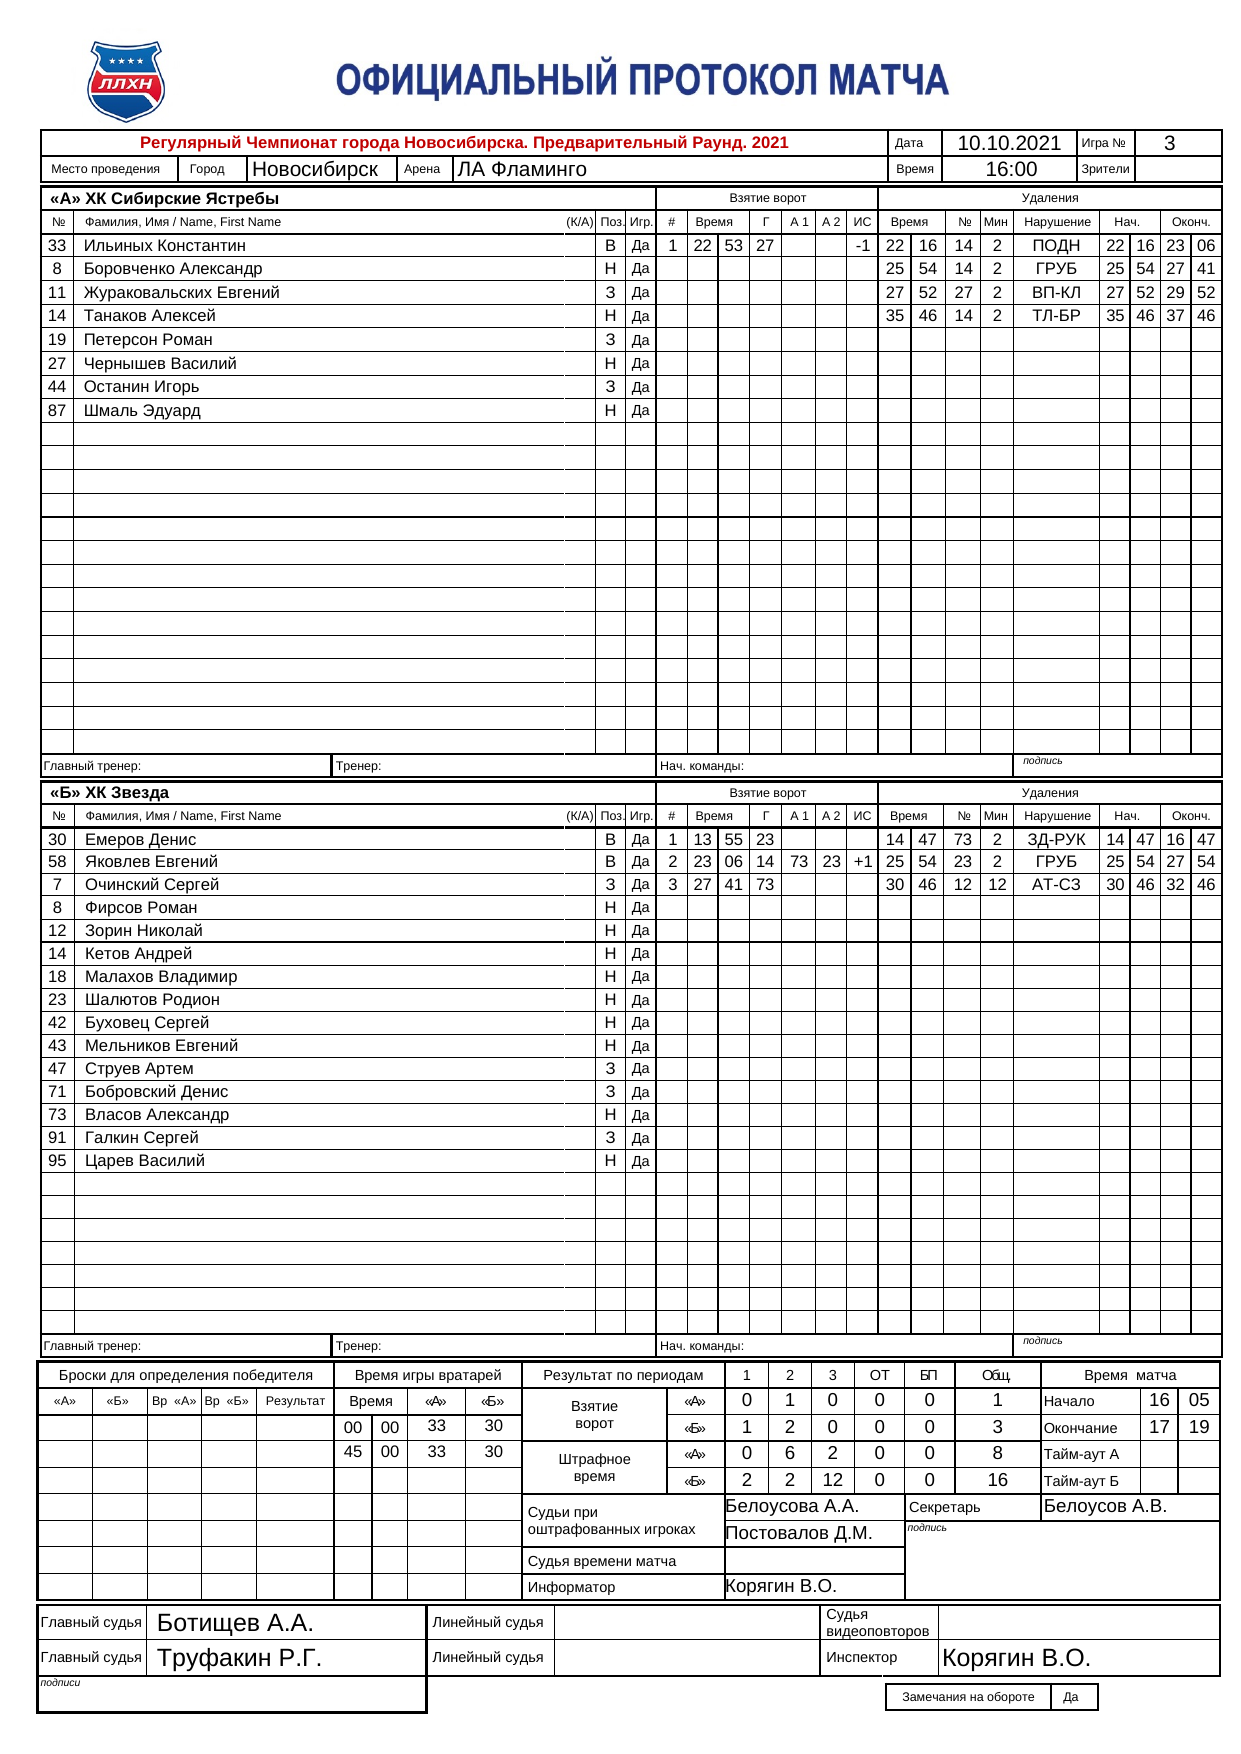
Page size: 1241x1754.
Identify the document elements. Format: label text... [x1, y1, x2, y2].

table_cell [782, 1288, 815, 1310]
table_cell [719, 423, 749, 445]
table_cell 53 [719, 235, 749, 256]
table_cell [944, 989, 980, 1011]
table_cell [257, 1547, 333, 1573]
table_cell 16 [912, 235, 945, 256]
table_header Взятие ворот [657, 783, 877, 803]
table_cell подпись [906, 1522, 1219, 1599]
table_cell 29 [1161, 281, 1190, 303]
table_cell [1014, 328, 1099, 351]
table_cell [847, 376, 877, 398]
table_cell 23 [816, 850, 846, 872]
table_cell [1100, 659, 1129, 682]
table_cell [912, 376, 945, 398]
table_cell [912, 588, 945, 611]
table_cell [750, 943, 781, 964]
table_cell [596, 1219, 625, 1241]
table_cell [912, 1127, 943, 1149]
table_cell [816, 494, 846, 516]
table_cell [946, 470, 980, 493]
table_cell [1192, 1150, 1221, 1172]
table_cell [981, 518, 1013, 540]
table_cell [782, 352, 815, 374]
table_cell [944, 920, 980, 941]
table_cell [879, 328, 910, 351]
table_cell [847, 1219, 877, 1241]
table_cell [1014, 588, 1099, 611]
table_cell [847, 399, 877, 422]
table_cell [750, 1196, 781, 1218]
table_cell [1161, 328, 1190, 351]
table_cell [74, 541, 564, 564]
table_cell [944, 1173, 980, 1195]
table_cell [1100, 494, 1129, 516]
table_cell [657, 494, 687, 516]
table_cell [719, 1081, 749, 1103]
table_cell [1192, 707, 1221, 729]
table_cell 41 [1192, 257, 1221, 280]
table_cell [719, 1219, 749, 1241]
table_cell [912, 1104, 943, 1126]
table_cell [879, 1012, 910, 1033]
table_cell [1014, 1012, 1099, 1033]
table_cell [782, 612, 815, 634]
table_cell Г [750, 211, 781, 233]
table_cell [657, 1035, 687, 1057]
table_cell 19 [42, 328, 73, 351]
table_cell [719, 1196, 749, 1218]
table_cell Судья видеоповторов [821, 1606, 938, 1639]
table_cell 14 [879, 829, 910, 849]
table_cell ЗД-РУК [1014, 829, 1099, 849]
table_cell [981, 446, 1013, 469]
table_cell [750, 659, 781, 682]
table_cell [816, 829, 846, 849]
table_cell [726, 1548, 904, 1573]
table_cell [688, 399, 717, 422]
table_cell [719, 281, 749, 303]
table_cell [688, 1265, 717, 1287]
table_cell [944, 1035, 980, 1057]
table_cell [879, 1288, 910, 1310]
table_cell [847, 1173, 877, 1195]
table_cell [657, 1058, 687, 1079]
table_cell Шмаль Эдуард [74, 399, 564, 422]
table_cell [596, 1288, 625, 1310]
table_cell [944, 1219, 980, 1241]
table_cell [565, 683, 595, 706]
table_cell [657, 1311, 687, 1333]
table_cell [657, 683, 687, 706]
table_header Результат по периодам [523, 1363, 724, 1387]
table_cell Время [889, 157, 941, 181]
table_cell [946, 707, 980, 729]
table_cell [847, 470, 877, 493]
table_cell [981, 494, 1013, 516]
table_cell Бобровский Денис [75, 1081, 564, 1103]
table_cell Н [596, 896, 625, 918]
table_cell [816, 989, 846, 1011]
table_cell Место проведения [42, 157, 177, 181]
table_header Взятие ворот [657, 188, 877, 209]
table_cell [657, 1242, 687, 1264]
table_cell [816, 1012, 846, 1033]
table_cell [944, 1288, 980, 1310]
table_cell [912, 1288, 943, 1310]
table_cell [657, 1081, 687, 1103]
table_cell [1161, 1104, 1190, 1126]
table_cell [816, 1081, 846, 1103]
table_cell [782, 659, 815, 682]
table_cell Нач. команды: [657, 1335, 1012, 1356]
table_cell Линейный судья [428, 1606, 554, 1639]
table_cell [373, 1574, 407, 1599]
table_cell [93, 1521, 147, 1546]
table_header Общ. [956, 1363, 1040, 1387]
table_cell [626, 1311, 655, 1333]
table_cell [1161, 896, 1190, 918]
table_cell [750, 305, 781, 327]
table_cell [944, 1242, 980, 1264]
table_cell [847, 920, 877, 941]
table_cell [257, 1441, 333, 1467]
table_cell [1131, 1035, 1160, 1057]
table_header «А» ХК Сибирские Ястребы [42, 188, 655, 209]
table_cell [1131, 518, 1160, 540]
table_cell [1014, 352, 1099, 374]
table_cell [565, 399, 595, 422]
table_cell Результат [257, 1389, 333, 1413]
table_cell [879, 1173, 910, 1195]
table_cell [1192, 446, 1221, 469]
table_cell [657, 470, 687, 493]
table_cell Нач. команды: [657, 755, 1012, 776]
table_cell [1161, 541, 1190, 564]
table_cell [879, 730, 910, 753]
table_cell «А» [408, 1389, 465, 1413]
table_cell [847, 423, 877, 445]
table_cell [42, 612, 73, 634]
table_cell [847, 659, 877, 682]
table_cell [565, 470, 595, 493]
table_cell [981, 1012, 1013, 1033]
table_cell 0 [726, 1442, 768, 1467]
table_cell [750, 920, 781, 941]
table_cell [816, 966, 846, 987]
picture [5, 28, 1179, 129]
table_cell [1100, 541, 1129, 564]
table_cell [782, 730, 815, 753]
table_cell Ботищев А.А. [147, 1606, 425, 1639]
table_cell Да [626, 305, 655, 327]
table_cell Ильиных Константин [74, 235, 564, 256]
table_cell [657, 707, 687, 729]
table_cell [750, 281, 781, 303]
table_cell [782, 920, 815, 941]
table_cell [1100, 1219, 1129, 1241]
table_cell ВП-КЛ [1014, 281, 1099, 303]
table_cell [373, 1547, 407, 1573]
table_cell [879, 989, 910, 1011]
table_cell [257, 1468, 333, 1493]
table_cell [879, 943, 910, 964]
table_cell [946, 612, 980, 634]
table_cell Да [626, 943, 655, 964]
table_cell [565, 1035, 595, 1057]
table_cell 25 [1100, 257, 1129, 280]
table_cell [596, 1265, 625, 1287]
table_cell [1014, 896, 1099, 918]
table_cell 52 [1192, 281, 1221, 303]
table_cell [981, 966, 1013, 987]
table_cell [879, 446, 910, 469]
table_cell В [596, 235, 625, 256]
table_cell [1192, 1035, 1221, 1057]
table_cell [719, 612, 749, 634]
table_cell [626, 565, 655, 587]
table_cell [816, 328, 846, 351]
table_cell [565, 1311, 595, 1333]
table_cell [688, 541, 717, 564]
table_cell 33 [42, 235, 73, 256]
table_cell [912, 328, 945, 351]
table_cell Да [626, 328, 655, 351]
table_header Да [1052, 1685, 1097, 1709]
table_cell [782, 1058, 815, 1079]
table_cell 54 [1131, 850, 1160, 872]
table_cell [688, 1150, 717, 1172]
table_cell [782, 1242, 815, 1264]
table_cell [408, 1547, 465, 1573]
table_cell «А» [668, 1389, 724, 1413]
table_cell [782, 305, 815, 327]
table_cell [847, 446, 877, 469]
table_cell ПОДН [1014, 235, 1099, 256]
table_cell [981, 588, 1013, 611]
table_cell [42, 1265, 74, 1287]
table_cell [1131, 730, 1160, 753]
table_cell [946, 730, 980, 753]
table_cell [981, 730, 1013, 753]
table_cell [946, 541, 980, 564]
table_cell Н [596, 920, 625, 941]
table_cell 52 [1131, 281, 1160, 303]
table_cell [816, 1150, 846, 1172]
table_cell 27 [750, 235, 781, 256]
table_cell [750, 1058, 781, 1079]
table_cell 23 [944, 850, 980, 872]
table_cell 12 [812, 1468, 854, 1493]
table_cell [1100, 896, 1129, 918]
table_cell [981, 1196, 1013, 1218]
table_cell [1100, 966, 1129, 987]
table_cell [565, 636, 595, 658]
table_cell [816, 470, 846, 493]
table_cell 27 [946, 281, 980, 303]
table_cell Главный тренер: [42, 755, 330, 776]
table_cell [428, 1677, 882, 1711]
table_cell [1192, 943, 1221, 964]
table_cell [946, 518, 980, 540]
table_cell [39, 1441, 92, 1467]
table_cell [1131, 636, 1160, 658]
table_cell [75, 1288, 564, 1310]
table_cell [1014, 1288, 1099, 1310]
table_cell [688, 683, 717, 706]
table_cell 58 [42, 850, 74, 872]
table_cell [816, 1035, 846, 1057]
table_cell [719, 565, 749, 587]
table_cell [719, 1150, 749, 1172]
table_cell [782, 1012, 815, 1033]
table_cell [1161, 518, 1190, 540]
table_cell [688, 1311, 717, 1333]
table_cell [657, 376, 687, 398]
table_cell [335, 1574, 371, 1599]
table_cell [879, 1035, 910, 1057]
table_cell 16:00 [943, 157, 1076, 181]
table_cell [912, 494, 945, 516]
table_cell [847, 989, 877, 1011]
table_cell 30 [42, 829, 74, 849]
table_cell [688, 1035, 717, 1057]
table_cell 30 [466, 1441, 521, 1467]
table_cell [719, 943, 749, 964]
table_cell [981, 1127, 1013, 1149]
table_cell [816, 1104, 846, 1126]
table_cell [879, 565, 910, 587]
table_cell Тайм-аут Б [1042, 1468, 1140, 1493]
table_cell 32 [1161, 874, 1190, 895]
table_cell [782, 1035, 815, 1057]
table_cell [565, 829, 595, 849]
table_cell [565, 730, 595, 753]
table_cell [1014, 470, 1099, 493]
table_cell [1100, 518, 1129, 540]
table_cell [750, 1288, 781, 1310]
table_cell [944, 966, 980, 987]
table_cell [816, 1265, 846, 1287]
table_cell [1161, 399, 1190, 422]
table_cell Нарушение [1014, 211, 1099, 233]
table_cell З [596, 1058, 625, 1079]
table_cell Игр. [626, 805, 655, 826]
table_cell [981, 541, 1013, 564]
table_cell [1192, 920, 1221, 941]
table_cell [1014, 1265, 1099, 1287]
table_cell [879, 423, 910, 445]
table_cell А 2 [816, 211, 846, 233]
table_cell [657, 730, 687, 753]
table_cell [688, 1173, 717, 1195]
table_cell [719, 920, 749, 941]
table_cell [42, 1311, 74, 1333]
table_cell [847, 612, 877, 634]
table_cell [912, 943, 943, 964]
table_cell 7 [42, 874, 74, 895]
table_cell [946, 636, 980, 658]
table_cell [202, 1494, 256, 1520]
table_cell [626, 707, 655, 729]
table_cell [847, 1127, 877, 1149]
table_cell [596, 730, 625, 753]
table_cell [847, 1196, 877, 1218]
table_cell 0 [905, 1415, 954, 1440]
table_cell [847, 1288, 877, 1310]
table_cell [1100, 565, 1129, 587]
table_cell [688, 920, 717, 941]
table_cell [1131, 352, 1160, 374]
table_cell 14 [750, 850, 781, 872]
table_cell [1161, 376, 1190, 398]
table_cell [912, 541, 945, 564]
table_cell [981, 1104, 1013, 1126]
table_cell [816, 305, 846, 327]
table_cell [466, 1547, 521, 1573]
table_cell [39, 1468, 92, 1493]
table_cell [657, 1288, 687, 1310]
table_cell [816, 659, 846, 682]
table_cell З [596, 1081, 625, 1103]
table_cell Н [596, 1035, 625, 1057]
table_cell [565, 920, 595, 941]
table_cell Главный судья [39, 1606, 146, 1639]
table_cell [782, 1173, 815, 1195]
table_cell [750, 376, 781, 398]
table_cell [847, 352, 877, 374]
table_cell [565, 1173, 595, 1195]
table_cell [816, 707, 846, 729]
table_cell [565, 235, 595, 256]
table_cell [782, 1196, 815, 1218]
table_cell Жураковальских Евгений [74, 281, 564, 303]
table_cell [688, 1127, 717, 1149]
table_cell [1100, 1012, 1129, 1033]
table_cell [626, 1173, 655, 1195]
table_cell [1099, 1682, 1220, 1711]
table_cell Зорин Николай [75, 920, 564, 941]
table_cell [1100, 1173, 1129, 1195]
table_cell [816, 1311, 846, 1333]
table_cell 73 [944, 829, 980, 849]
table_cell 46 [1192, 305, 1221, 327]
table_cell [39, 1494, 92, 1520]
table_cell А 2 [816, 805, 846, 826]
table_cell [879, 1150, 910, 1172]
table_cell 1 [956, 1389, 1040, 1413]
table_cell Секретарь [906, 1495, 1040, 1520]
table_cell [1100, 612, 1129, 634]
table_cell [912, 1012, 943, 1033]
table_cell [1131, 565, 1160, 587]
table_cell Танаков Алексей [74, 305, 564, 327]
table_cell [1131, 612, 1160, 634]
table_cell [1014, 1058, 1099, 1079]
table_cell [1192, 989, 1221, 1011]
table_cell [657, 612, 687, 634]
table_cell 2 [981, 850, 1013, 872]
table_cell [1161, 943, 1190, 964]
table_cell 25 [1100, 850, 1129, 872]
table_cell [1014, 707, 1099, 729]
table_cell 46 [1131, 874, 1160, 895]
table_cell [688, 328, 717, 351]
table_cell [981, 352, 1013, 374]
table_cell 16 [1141, 1389, 1177, 1413]
table_cell [981, 1173, 1013, 1195]
table_cell Да [626, 1127, 655, 1149]
table_cell [1131, 328, 1160, 351]
table_cell [565, 1196, 595, 1218]
table_cell [912, 730, 945, 753]
table_cell [847, 1081, 877, 1103]
table_cell [688, 565, 717, 587]
table_header Регулярный Чемпионат города Новосибирска. Предварительный Раунд. 2021 [42, 131, 887, 155]
table_cell [981, 636, 1013, 658]
table_cell [688, 470, 717, 493]
table_cell [912, 399, 945, 422]
table_cell Власов Александр [75, 1104, 564, 1126]
table_cell [782, 989, 815, 1011]
table_cell 3 [657, 874, 687, 895]
table_cell [335, 1547, 371, 1573]
table_cell [879, 588, 910, 611]
table_cell 06 [1192, 235, 1221, 256]
table_cell [1161, 612, 1190, 634]
table_cell [719, 305, 749, 327]
table_cell [1161, 659, 1190, 682]
table_cell [688, 659, 717, 682]
table_cell [719, 1035, 749, 1057]
table_cell [42, 470, 73, 493]
table_cell [1136, 157, 1221, 181]
table_cell [75, 1265, 564, 1287]
table_cell [688, 1219, 717, 1241]
table_header ОТ [855, 1363, 904, 1387]
table_cell [1100, 1242, 1129, 1264]
table_cell Оконч. [1161, 805, 1221, 826]
table_cell Время [335, 1389, 407, 1413]
table_cell [750, 257, 781, 280]
table_cell [912, 446, 945, 469]
table_cell [782, 257, 815, 280]
table_cell [596, 683, 625, 706]
table_cell 14 [42, 943, 74, 964]
table_cell Тайм-аут А [1042, 1441, 1140, 1467]
table_cell [93, 1547, 147, 1573]
table_cell [148, 1441, 201, 1467]
table_cell № [944, 805, 980, 826]
table_cell [946, 328, 980, 351]
table_cell [202, 1441, 256, 1467]
table_cell [565, 281, 595, 303]
table_cell [657, 257, 687, 280]
table_cell Штрафное время [523, 1442, 666, 1493]
table_cell [946, 399, 980, 422]
table_cell [1131, 423, 1160, 445]
table_cell [1161, 1242, 1190, 1264]
table_cell 54 [912, 850, 943, 872]
table_cell [1161, 588, 1190, 611]
table_cell [565, 896, 595, 918]
table_cell [981, 896, 1013, 918]
table_cell [1161, 494, 1190, 516]
table_cell 12 [42, 920, 74, 941]
table_cell 87 [42, 399, 73, 422]
table_cell Н [596, 966, 625, 987]
table_cell «Б» [93, 1389, 147, 1413]
table_cell Да [626, 281, 655, 303]
table_cell 0 [905, 1442, 954, 1467]
table_cell [782, 1127, 815, 1149]
table_cell «Б » [466, 1389, 521, 1413]
table_cell [946, 659, 980, 682]
table_cell [148, 1416, 201, 1440]
table_cell [981, 989, 1013, 1011]
table_cell [750, 1150, 781, 1172]
table_cell [626, 588, 655, 611]
table_cell [1131, 376, 1160, 398]
table_cell подпись [1014, 1335, 1221, 1356]
table_cell [74, 612, 564, 634]
table_cell 2 [981, 235, 1013, 256]
table_cell [1131, 1081, 1160, 1103]
table_cell [74, 659, 564, 682]
table_cell Да [626, 1012, 655, 1033]
table_cell [750, 1104, 781, 1126]
table_cell [782, 1311, 815, 1333]
table_cell [466, 1494, 521, 1520]
table_cell 54 [1131, 257, 1160, 280]
table_header БП [905, 1363, 954, 1387]
table_cell [912, 920, 943, 941]
table_cell 0 [855, 1415, 904, 1440]
table_cell [657, 1173, 687, 1195]
table_cell [944, 896, 980, 918]
table_cell Боровченко Александр [74, 257, 564, 280]
table_cell АТ-СЗ [1014, 874, 1099, 895]
table_cell [782, 399, 815, 422]
table_cell [1161, 1127, 1190, 1149]
table_cell Да [626, 1150, 655, 1172]
table_cell [1161, 707, 1190, 729]
table_cell [565, 612, 595, 634]
table_cell [565, 1150, 595, 1172]
table_cell [782, 896, 815, 918]
table_cell [1192, 896, 1221, 918]
table_cell Да [626, 1081, 655, 1103]
table_cell 2 [769, 1415, 811, 1440]
table_cell [719, 1058, 749, 1079]
table_cell Линейный судья [428, 1640, 554, 1675]
table_cell 27 [688, 874, 717, 895]
table_cell З [596, 281, 625, 303]
table_cell [1100, 683, 1129, 706]
table_cell 33 [408, 1441, 465, 1467]
table_cell [816, 920, 846, 941]
table_cell [847, 1265, 877, 1287]
table_cell [750, 612, 781, 634]
table_cell [1192, 966, 1221, 987]
table_cell Время [879, 805, 943, 826]
table_cell [816, 235, 846, 256]
table_cell [816, 1219, 846, 1241]
table_cell [847, 518, 877, 540]
table_cell [565, 1127, 595, 1149]
table_cell [688, 588, 717, 611]
table_cell 12 [944, 874, 980, 895]
table_cell [1131, 1196, 1160, 1218]
table_cell 2 [981, 257, 1013, 280]
table_cell [565, 518, 595, 540]
table_cell [750, 1173, 781, 1195]
table_cell [1192, 376, 1221, 398]
table_cell [688, 1242, 717, 1264]
table_cell 0 [855, 1468, 904, 1493]
table_cell [981, 1311, 1013, 1333]
table_cell Да [626, 1104, 655, 1126]
table_cell ИС [847, 211, 877, 233]
table_cell [42, 588, 73, 611]
table_cell Буховец Сергей [75, 1012, 564, 1033]
table_cell Яковлев Евгений [75, 850, 564, 872]
table_cell [946, 494, 980, 516]
table_cell [202, 1416, 256, 1440]
table_cell 46 [1131, 305, 1160, 327]
table_cell 14 [42, 305, 73, 327]
table_cell [782, 446, 815, 469]
table_cell [596, 1196, 625, 1218]
table_cell [1014, 541, 1099, 564]
table_cell В [596, 829, 625, 849]
table_cell [688, 352, 717, 374]
table_cell [1131, 966, 1160, 987]
table_cell [879, 683, 910, 706]
table_cell [1131, 1012, 1160, 1033]
table_cell [1161, 352, 1190, 374]
table_cell [946, 376, 980, 398]
table_cell [719, 328, 749, 351]
table_cell [596, 541, 625, 564]
table_cell [782, 541, 815, 564]
table_cell 2 [769, 1468, 811, 1493]
table_cell [626, 683, 655, 706]
table_cell 16 [1161, 829, 1190, 849]
table_cell [816, 612, 846, 634]
table_cell Вр «А» [148, 1389, 201, 1413]
table_cell [912, 565, 945, 587]
table_cell [1192, 659, 1221, 682]
table_cell Галкин Сергей [75, 1127, 564, 1149]
table_cell [565, 257, 595, 280]
table_cell [657, 1012, 687, 1033]
table_cell [750, 1012, 781, 1033]
table_header Удаления [879, 783, 1221, 803]
table_header 2 [769, 1363, 811, 1387]
table_cell Да [626, 989, 655, 1011]
table_cell [373, 1494, 407, 1520]
table_cell [565, 1104, 595, 1126]
table_cell [912, 1150, 943, 1172]
table_cell Останин Игорь [74, 376, 564, 398]
table_cell 2 [981, 829, 1013, 849]
table_cell [565, 1288, 595, 1310]
table_cell [782, 423, 815, 445]
table_cell [1192, 399, 1221, 422]
table_cell [1192, 494, 1221, 516]
table_cell -1 [847, 235, 877, 256]
table_cell [816, 1058, 846, 1079]
table_cell Н [596, 352, 625, 374]
table_cell [879, 1104, 910, 1126]
table_cell Да [626, 829, 655, 849]
table_cell [1161, 1012, 1190, 1033]
table_cell [1100, 920, 1129, 941]
table_cell [750, 1242, 781, 1264]
table_cell [93, 1441, 147, 1467]
table_cell [782, 943, 815, 964]
table_cell [750, 1081, 781, 1103]
table_cell [719, 659, 749, 682]
table_cell 0 [812, 1389, 854, 1413]
table_cell 55 [719, 829, 749, 849]
table_header Дата [889, 131, 941, 155]
table_cell 1 [657, 235, 687, 256]
table_cell [596, 1173, 625, 1195]
table_cell [1014, 730, 1099, 753]
table_cell Малахов Владимир [75, 966, 564, 987]
table_cell [782, 1265, 815, 1287]
table_cell Инспектор [821, 1640, 938, 1675]
table_cell 14 [1100, 829, 1129, 849]
table_cell Чернышев Василий [74, 352, 564, 374]
table_cell [1014, 565, 1099, 587]
table_cell [657, 966, 687, 987]
table_cell [1131, 1288, 1160, 1310]
table_cell 37 [1161, 305, 1190, 327]
table_cell 47 [912, 829, 943, 849]
table_cell [912, 966, 943, 987]
table_cell Нарушение [1014, 805, 1099, 826]
table_cell 00 [335, 1416, 371, 1440]
table_cell [782, 707, 815, 729]
table_cell Да [626, 896, 655, 918]
table_cell [719, 1265, 749, 1287]
table_cell [74, 423, 564, 445]
table_cell [946, 352, 980, 374]
table_cell [1192, 1219, 1221, 1241]
table_cell Да [626, 1035, 655, 1057]
table_cell [944, 1150, 980, 1172]
table_cell 41 [719, 874, 749, 895]
table_cell [847, 328, 877, 351]
table_cell [657, 352, 687, 374]
table_cell [565, 352, 595, 374]
table_cell [688, 281, 717, 303]
table_cell Окончание [1042, 1415, 1140, 1440]
table_cell [626, 494, 655, 516]
table_cell [688, 423, 717, 445]
table_cell [1014, 1242, 1099, 1264]
table_cell В [596, 850, 625, 872]
table_cell 1 [657, 829, 687, 849]
table_cell [847, 896, 877, 918]
table_cell Арена [398, 157, 452, 181]
table_cell [596, 707, 625, 729]
table_header 3 [812, 1363, 854, 1387]
table_cell [657, 328, 687, 351]
table_cell [981, 612, 1013, 634]
table_cell [912, 707, 945, 729]
table_cell А 1 [782, 211, 815, 233]
table_cell [596, 1311, 625, 1333]
table_cell [1014, 1173, 1099, 1195]
table_cell Очинский Сергей [75, 874, 564, 895]
table_cell [1131, 588, 1160, 611]
table_cell [1161, 1058, 1190, 1079]
table_cell [719, 446, 749, 469]
table_cell ЛА Фламинго [454, 157, 887, 181]
table_cell [1100, 707, 1129, 729]
table_cell [847, 257, 877, 280]
table_cell № [946, 211, 980, 233]
table_cell 14 [946, 235, 980, 256]
table_cell [782, 1081, 815, 1103]
table_cell [750, 730, 781, 753]
table_cell [1100, 1058, 1129, 1079]
table_cell [688, 518, 717, 540]
table_cell [1192, 1196, 1221, 1218]
table_cell 46 [1192, 874, 1221, 895]
table_header Удаления [879, 188, 1221, 209]
table_cell 43 [42, 1035, 74, 1057]
table_cell [879, 1242, 910, 1264]
table_cell [1014, 1127, 1099, 1149]
table_cell 8 [42, 257, 73, 280]
table_cell 23 [42, 989, 74, 1011]
table_cell [782, 1150, 815, 1172]
table_cell 91 [42, 1127, 74, 1149]
table_cell [816, 730, 846, 753]
table_cell [39, 1547, 92, 1573]
table_cell [565, 1219, 595, 1241]
table_cell [688, 494, 717, 516]
table_cell 8 [956, 1442, 1040, 1467]
table_cell [912, 1219, 943, 1241]
table_cell [202, 1574, 256, 1599]
table_cell [1131, 541, 1160, 564]
table_cell [816, 565, 846, 587]
table_cell [912, 1242, 943, 1264]
table_cell 35 [879, 305, 910, 327]
table_cell [879, 1265, 910, 1287]
table_cell [719, 966, 749, 987]
table_cell Корягин В.О. [726, 1575, 904, 1599]
table_cell [596, 446, 625, 469]
table_cell [816, 874, 846, 895]
table_cell [879, 896, 910, 918]
table_cell подписи [39, 1677, 425, 1711]
table_cell [1131, 896, 1160, 918]
table_cell [782, 829, 815, 849]
table_cell 17 [1141, 1415, 1177, 1440]
table_cell Да [626, 235, 655, 256]
table_cell 27 [879, 281, 910, 303]
table_cell [688, 730, 717, 753]
table_cell 30 [879, 874, 910, 895]
table_cell [981, 1081, 1013, 1103]
table_cell 27 [1161, 850, 1190, 872]
table_cell [565, 1242, 595, 1264]
table_cell [1161, 989, 1190, 1011]
table_cell [688, 446, 717, 469]
table_cell [912, 659, 945, 682]
table_cell 46 [912, 874, 943, 895]
table_cell [750, 470, 781, 493]
table_cell [565, 423, 595, 445]
table_cell [596, 470, 625, 493]
table_cell [1014, 920, 1099, 941]
table_header «Б» ХК Звезда [42, 783, 655, 803]
table_cell [596, 494, 625, 516]
table_cell [816, 1196, 846, 1218]
table_cell [657, 1196, 687, 1218]
table_cell [688, 376, 717, 398]
table_cell Мин [981, 211, 1013, 233]
table_cell [1192, 1173, 1221, 1195]
table_cell [596, 565, 625, 587]
table_cell [1014, 376, 1099, 398]
table_cell # [657, 211, 687, 233]
table_cell Н [596, 989, 625, 1011]
table_cell [816, 541, 846, 564]
table_cell [912, 1311, 943, 1333]
table_cell [946, 588, 980, 611]
table_cell [1192, 470, 1221, 493]
table_cell [565, 707, 595, 729]
table_cell [42, 730, 73, 753]
table_cell [1100, 1104, 1129, 1126]
table_cell [816, 281, 846, 303]
table_cell 73 [782, 850, 815, 872]
table_cell [847, 730, 877, 753]
table_cell [1100, 1288, 1129, 1310]
table_cell [1192, 1127, 1221, 1149]
table_cell [1100, 989, 1129, 1011]
table_cell [750, 1219, 781, 1241]
table_cell [565, 874, 595, 895]
table_cell 11 [42, 281, 73, 303]
table_cell [1161, 470, 1190, 493]
table_cell [816, 1242, 846, 1264]
table_cell [816, 683, 846, 706]
table_cell [596, 588, 625, 611]
table_cell [42, 518, 73, 540]
table_cell [688, 257, 717, 280]
table_cell [946, 683, 980, 706]
table_cell [782, 376, 815, 398]
table_cell [42, 707, 73, 729]
table_cell [657, 1104, 687, 1126]
table_cell 6 [769, 1442, 811, 1467]
table_cell +1 [847, 850, 877, 872]
table_cell [939, 1606, 1219, 1639]
table_cell [883, 1677, 1220, 1681]
table_cell [782, 328, 815, 351]
table_cell [847, 1242, 877, 1264]
table_cell [565, 1081, 595, 1103]
table_cell [688, 1196, 717, 1218]
table_cell 54 [912, 257, 945, 280]
table_cell [565, 1058, 595, 1079]
table_cell [74, 565, 564, 587]
table_cell 18 [42, 966, 74, 987]
table_cell [1100, 376, 1129, 398]
table_cell [75, 1173, 564, 1195]
table_cell [1014, 1196, 1099, 1218]
table_cell [74, 470, 564, 493]
table_cell [1014, 659, 1099, 682]
table_cell [74, 446, 564, 469]
table_cell [657, 399, 687, 422]
table_cell 22 [879, 235, 910, 256]
table_cell [981, 1150, 1013, 1172]
table_cell [596, 612, 625, 634]
table_cell [750, 707, 781, 729]
table_cell [626, 730, 655, 753]
table_cell [1131, 683, 1160, 706]
table_cell Фирсов Роман [75, 896, 564, 918]
table_cell [596, 518, 625, 540]
table_cell 2 [981, 281, 1013, 303]
table_cell [626, 470, 655, 493]
table_cell Мельников Евгений [75, 1035, 564, 1057]
table_cell [1161, 1219, 1190, 1241]
table_cell [816, 588, 846, 611]
table_cell [657, 518, 687, 540]
table_cell [408, 1574, 465, 1599]
table_cell [847, 943, 877, 964]
table_cell [719, 1104, 749, 1126]
table_cell 16 [956, 1468, 1040, 1493]
table_cell Н [596, 399, 625, 422]
table_cell 0 [726, 1389, 768, 1413]
table_cell [555, 1640, 819, 1675]
table_cell [1161, 1150, 1190, 1172]
table_cell [466, 1468, 521, 1493]
table_cell Труфакин Р.Г. [147, 1640, 425, 1675]
table_cell [42, 659, 73, 682]
table_cell [74, 683, 564, 706]
table_cell [816, 423, 846, 445]
table_cell Н [596, 1104, 625, 1126]
table_cell 27 [1100, 281, 1129, 303]
table_header 1 [726, 1363, 768, 1387]
table_cell [626, 612, 655, 634]
table_cell [688, 612, 717, 634]
table_cell [555, 1606, 819, 1639]
table_cell Время [688, 211, 749, 233]
table_cell [657, 943, 687, 964]
table_cell Царев Василий [75, 1150, 564, 1172]
table_cell [912, 423, 945, 445]
table_cell Зрители [1078, 157, 1134, 181]
table_cell 14 [946, 257, 980, 280]
table_cell Да [626, 376, 655, 398]
table_cell 0 [905, 1389, 954, 1413]
table_cell [202, 1547, 256, 1573]
table_cell [688, 1012, 717, 1033]
table_cell [782, 518, 815, 540]
table_cell [1131, 1058, 1160, 1079]
table_cell [688, 1058, 717, 1079]
table_cell Взятие ворот [523, 1389, 666, 1440]
table_cell [847, 707, 877, 729]
table_cell [719, 352, 749, 374]
table_cell [596, 423, 625, 445]
table_cell [879, 966, 910, 987]
table_cell [688, 966, 717, 987]
table_cell Н [596, 257, 625, 280]
table_cell [879, 399, 910, 422]
table_cell [565, 494, 595, 516]
table_cell [565, 1265, 595, 1287]
table_cell [1192, 1288, 1221, 1310]
table_cell [750, 494, 781, 516]
table_cell [657, 423, 687, 445]
table_cell Да [626, 1058, 655, 1079]
table_cell Оконч. [1161, 211, 1221, 233]
table_cell [565, 588, 595, 611]
table_cell [1161, 1081, 1190, 1103]
table_cell [816, 376, 846, 398]
table_cell [816, 1127, 846, 1149]
table_cell [1100, 470, 1129, 493]
table_cell [626, 1219, 655, 1241]
table_cell [626, 1265, 655, 1287]
table_cell [981, 1035, 1013, 1057]
table_cell ГРУБ [1014, 257, 1099, 280]
table_cell Информатор [523, 1575, 724, 1599]
table_cell [1100, 636, 1129, 658]
table_cell З [596, 376, 625, 398]
table_cell 73 [42, 1104, 74, 1126]
table_cell З [596, 874, 625, 895]
table_cell [1100, 352, 1129, 374]
table_cell [75, 1242, 564, 1264]
table_cell 2 [981, 305, 1013, 327]
table_cell [626, 518, 655, 540]
table_cell З [596, 328, 625, 351]
table_cell 14 [946, 305, 980, 327]
table_cell [1161, 423, 1190, 445]
table_cell [719, 541, 749, 564]
table_cell [1131, 707, 1160, 729]
table_cell [847, 281, 877, 303]
table_cell [1014, 943, 1099, 964]
table_cell Фамилия, Имя / Name, First Name [74, 211, 565, 233]
table_cell [1131, 1173, 1160, 1195]
table_cell Тренер: [333, 1335, 655, 1356]
table_cell Тренер: [333, 755, 655, 776]
table_cell [847, 966, 877, 987]
table_cell [750, 636, 781, 658]
table_cell [1131, 470, 1160, 493]
table_cell [1100, 1035, 1129, 1057]
table_cell [565, 305, 595, 327]
table_cell [657, 1265, 687, 1287]
table_cell Емеров Денис [75, 829, 564, 849]
table_cell [373, 1468, 407, 1493]
table_cell [719, 470, 749, 493]
table_cell Белоусов А.В. [1042, 1495, 1219, 1520]
table_cell 16 [1131, 235, 1160, 256]
table_cell [750, 1127, 781, 1149]
table_cell [847, 565, 877, 587]
table_cell [565, 989, 595, 1011]
table_cell [879, 1058, 910, 1079]
table_cell [1131, 1311, 1160, 1333]
table_cell [93, 1416, 147, 1440]
table_cell [1161, 683, 1190, 706]
table_cell [1192, 1012, 1221, 1033]
table_cell [912, 470, 945, 493]
table_cell [1100, 328, 1129, 351]
table_header 10.10.2021 [943, 131, 1076, 155]
table_cell [944, 1127, 980, 1149]
table_cell [719, 1288, 749, 1310]
table_cell [1014, 683, 1099, 706]
table_cell 42 [42, 1012, 74, 1033]
table_cell Да [626, 352, 655, 374]
table_cell [42, 494, 73, 516]
table_cell [657, 565, 687, 587]
table_cell А 1 [782, 805, 815, 826]
table_cell [1131, 1150, 1160, 1172]
table_cell 33 [408, 1416, 465, 1440]
table_cell [879, 518, 910, 540]
table_cell 2 [657, 850, 687, 872]
table_cell [944, 1012, 980, 1033]
table_cell [782, 1104, 815, 1126]
table_cell [1014, 1081, 1099, 1103]
table_cell [148, 1574, 201, 1599]
table_cell [879, 920, 910, 941]
table_cell Нач. [1100, 805, 1160, 826]
table_cell [1014, 989, 1099, 1011]
table_cell 52 [912, 281, 945, 303]
table_cell [1100, 1265, 1129, 1287]
table_header Время матча [1042, 1363, 1219, 1387]
table_cell [750, 896, 781, 918]
table_cell [1131, 989, 1160, 1011]
table_cell [626, 636, 655, 658]
table_cell [782, 874, 815, 895]
table_cell [1014, 1104, 1099, 1126]
table_cell [879, 352, 910, 374]
table_cell [1131, 943, 1160, 964]
table_cell [657, 920, 687, 941]
table_cell [466, 1574, 521, 1599]
table_cell [847, 541, 877, 564]
table_cell [596, 636, 625, 658]
table_cell [466, 1521, 521, 1546]
table_cell [782, 636, 815, 658]
table_cell [1131, 399, 1160, 422]
table_cell [719, 376, 749, 398]
table_cell [981, 1058, 1013, 1079]
table_cell [1014, 494, 1099, 516]
table_cell 27 [42, 352, 73, 374]
table_cell [1192, 328, 1221, 351]
table_cell [408, 1521, 465, 1546]
table_cell 0 [855, 1442, 904, 1467]
table_cell [657, 1150, 687, 1172]
table_cell [1192, 1242, 1221, 1264]
table_cell Н [596, 943, 625, 964]
table_cell Н [596, 1012, 625, 1033]
table_cell [879, 1311, 910, 1333]
table_cell Да [626, 399, 655, 422]
table_cell 2 [726, 1468, 768, 1493]
table_cell [981, 470, 1013, 493]
table_cell [1192, 423, 1221, 445]
table_cell [719, 1173, 749, 1195]
table_cell [626, 659, 655, 682]
table_cell Новосибирск [248, 157, 396, 181]
table_cell [1131, 494, 1160, 516]
table_cell 22 [688, 235, 717, 256]
table_cell [1192, 352, 1221, 374]
table_cell [335, 1521, 371, 1546]
table_cell Нач. [1100, 211, 1160, 233]
table_cell [39, 1416, 92, 1440]
table_cell [1100, 399, 1129, 422]
table_cell [565, 1012, 595, 1033]
table_cell [946, 565, 980, 587]
table_cell [688, 1081, 717, 1103]
table_cell (К/А) [565, 805, 595, 826]
table_cell [750, 1311, 781, 1333]
table_cell [719, 257, 749, 280]
table_cell 1 [769, 1389, 811, 1413]
table_cell 0 [812, 1415, 854, 1440]
table_cell 46 [912, 305, 945, 327]
table_cell [816, 896, 846, 918]
table_cell [1192, 1058, 1221, 1079]
table_cell [750, 1035, 781, 1057]
table_cell 3 [956, 1415, 1040, 1440]
table_cell [42, 1242, 74, 1264]
table_cell Шалютов Родион [75, 989, 564, 1011]
table_header Броски для определения победителя [39, 1363, 333, 1387]
table_cell [981, 399, 1013, 422]
table_cell [42, 446, 73, 469]
table_cell Вр «Б» [202, 1389, 256, 1413]
table_cell [1192, 565, 1221, 587]
table_cell 8 [42, 896, 74, 918]
table_cell [657, 989, 687, 1011]
table_cell 05 [1179, 1389, 1219, 1413]
table_cell [1014, 446, 1099, 469]
table_cell Судьи при оштрафованных игроках [523, 1495, 724, 1546]
table_cell [816, 636, 846, 658]
table_cell [148, 1494, 201, 1520]
table_cell 12 [981, 874, 1013, 895]
table_cell [879, 659, 910, 682]
table_cell [912, 612, 945, 634]
table_cell [847, 1035, 877, 1057]
table_cell [1131, 1219, 1160, 1241]
table_cell [847, 874, 877, 895]
table_cell [912, 989, 943, 1011]
table_cell Да [626, 874, 655, 895]
table_cell [626, 1196, 655, 1218]
table_cell [1161, 1311, 1190, 1333]
table_cell [1100, 1311, 1129, 1333]
table_cell 06 [719, 850, 749, 872]
table_cell [1131, 1242, 1160, 1264]
table_cell [39, 1521, 92, 1546]
table_cell Время [688, 805, 749, 826]
table_cell [42, 541, 73, 564]
table_cell [944, 1081, 980, 1103]
table_cell [847, 829, 877, 849]
table_cell [688, 1288, 717, 1310]
table_cell [1014, 399, 1099, 422]
table_cell [782, 494, 815, 516]
table_cell [657, 1127, 687, 1149]
table_cell [148, 1521, 201, 1546]
table_cell [565, 659, 595, 682]
table_cell [1014, 1219, 1099, 1241]
table_cell Поз. [596, 211, 625, 233]
table_cell [879, 1081, 910, 1103]
table_cell [981, 683, 1013, 706]
table_cell 47 [1131, 829, 1160, 849]
table_cell [912, 683, 945, 706]
table_cell [42, 565, 73, 587]
table_cell Мин [981, 805, 1013, 826]
table_cell [1014, 518, 1099, 540]
table_cell 23 [750, 829, 781, 849]
table_cell [847, 305, 877, 327]
table_cell «А» [39, 1389, 92, 1413]
table_cell [1100, 1196, 1129, 1218]
table_cell 23 [1161, 235, 1190, 256]
table_cell [816, 943, 846, 964]
table_cell 35 [1100, 305, 1129, 327]
table_cell [750, 683, 781, 706]
table_cell Корягин В.О. [939, 1640, 1219, 1675]
table_cell [912, 636, 945, 658]
table_cell [944, 1265, 980, 1287]
table_cell [750, 541, 781, 564]
table_cell [847, 683, 877, 706]
table_cell [750, 423, 781, 445]
table_cell Город [179, 157, 246, 181]
table_cell [719, 494, 749, 516]
table_cell [879, 707, 910, 729]
table_cell [750, 989, 781, 1011]
table_header Игра № [1078, 131, 1134, 155]
table_cell [1192, 730, 1221, 753]
table_cell [981, 1242, 1013, 1264]
table_cell [1131, 1265, 1160, 1287]
table_cell [847, 636, 877, 658]
table_cell [1141, 1441, 1177, 1467]
table_cell [719, 1012, 749, 1033]
table_cell [1161, 920, 1190, 941]
table_cell [719, 588, 749, 611]
table_cell [981, 707, 1013, 729]
table_cell [1131, 920, 1160, 941]
table_cell ГРУБ [1014, 850, 1099, 872]
table_cell [74, 730, 564, 753]
table_cell [1161, 1265, 1190, 1287]
table_cell [719, 636, 749, 658]
table_cell [879, 1127, 910, 1149]
table_cell [847, 1012, 877, 1033]
table_cell [719, 1127, 749, 1149]
table_cell «А» [668, 1442, 724, 1467]
table_cell 95 [42, 1150, 74, 1172]
table_cell [657, 446, 687, 469]
table_cell [75, 1311, 564, 1333]
table_cell № [42, 211, 73, 233]
table_cell [879, 612, 910, 634]
table_cell [750, 328, 781, 351]
table_cell 0 [855, 1389, 904, 1413]
table_cell [257, 1574, 333, 1599]
table_cell [688, 943, 717, 964]
table_cell [946, 423, 980, 445]
table_cell [657, 281, 687, 303]
table_cell Кетов Андрей [75, 943, 564, 964]
table_cell подпись [1014, 755, 1221, 776]
table_cell [750, 352, 781, 374]
table_cell [912, 1265, 943, 1287]
table_cell [879, 376, 910, 398]
table_cell [1100, 1150, 1129, 1172]
table_cell Судья времени матча [523, 1548, 724, 1573]
table_cell [596, 659, 625, 682]
table_cell [688, 305, 717, 327]
table_cell [257, 1416, 333, 1440]
table_cell [626, 423, 655, 445]
table_header Замечания на обороте [887, 1685, 1050, 1709]
table_cell 1 [726, 1415, 768, 1440]
table_cell [879, 1196, 910, 1218]
table_cell [657, 541, 687, 564]
table_cell ТЛ-БР [1014, 305, 1099, 327]
table_cell [39, 1574, 92, 1599]
table_cell [626, 1288, 655, 1310]
table_cell [816, 518, 846, 540]
table_cell [74, 707, 564, 729]
table_cell [879, 494, 910, 516]
table_cell [335, 1468, 371, 1493]
table_cell [981, 943, 1013, 964]
table_cell [912, 896, 943, 918]
table_cell [688, 636, 717, 658]
table_cell 30 [1100, 874, 1129, 895]
table_cell [1192, 588, 1221, 611]
table_cell [565, 565, 595, 587]
table_cell [1100, 423, 1129, 445]
table_cell [75, 1196, 564, 1218]
table_cell [148, 1468, 201, 1493]
table_cell [981, 565, 1013, 587]
table_cell Фамилия, Имя / Name, First Name [75, 805, 565, 826]
table_cell [816, 399, 846, 422]
table_cell [912, 352, 945, 374]
table_cell 47 [1192, 829, 1221, 849]
table_cell «Б» [668, 1468, 724, 1493]
table_cell [1161, 966, 1190, 987]
table_cell [879, 1219, 910, 1241]
table_cell 2 [812, 1442, 854, 1467]
table_cell 71 [42, 1081, 74, 1103]
table_cell [719, 399, 749, 422]
table_cell [1131, 659, 1160, 682]
table_cell [202, 1521, 256, 1546]
table_cell 30 [466, 1416, 521, 1440]
table_cell [42, 1196, 74, 1218]
table_cell [1014, 636, 1099, 658]
table_cell [1192, 541, 1221, 564]
table_cell 00 [373, 1441, 407, 1467]
table_cell [981, 423, 1013, 445]
table_cell [750, 588, 781, 611]
table_cell [1161, 1035, 1190, 1057]
table_cell [944, 1311, 980, 1333]
table_cell [782, 683, 815, 706]
table_cell 00 [373, 1416, 407, 1440]
table_cell [879, 636, 910, 658]
table_cell [944, 1104, 980, 1126]
table_cell [657, 305, 687, 327]
table_cell [944, 1058, 980, 1079]
table_cell [1161, 1196, 1190, 1218]
table_cell [750, 565, 781, 587]
table_header Время игры вратарей [335, 1363, 521, 1387]
table_cell [879, 470, 910, 493]
table_cell [1131, 446, 1160, 469]
table_cell [750, 966, 781, 987]
table_cell Белоусова А.А. [726, 1495, 904, 1520]
table_cell [981, 1265, 1013, 1287]
table_cell 19 [1179, 1415, 1219, 1440]
table_cell [782, 281, 815, 303]
table_cell Да [626, 257, 655, 280]
table_cell [1100, 730, 1129, 753]
table_cell [42, 1288, 74, 1310]
table_cell «Б» [668, 1415, 724, 1440]
table_cell [1014, 1150, 1099, 1172]
table_header 3 [1136, 131, 1221, 155]
table_cell [1100, 1127, 1129, 1149]
table_cell Да [626, 966, 655, 987]
table_cell [847, 1058, 877, 1079]
table_cell [74, 518, 564, 540]
table_cell [335, 1494, 371, 1520]
table_cell [719, 518, 749, 540]
table_cell Петерсон Роман [74, 328, 564, 351]
table_cell [565, 541, 595, 564]
table_cell [1100, 446, 1129, 469]
table_cell [912, 1058, 943, 1079]
table_cell [74, 588, 564, 611]
table_cell [981, 659, 1013, 682]
table_cell [1161, 565, 1190, 587]
table_cell [750, 446, 781, 469]
table_cell [750, 518, 781, 540]
table_cell [750, 399, 781, 422]
table_cell Постовалов Д.М. [726, 1521, 904, 1546]
table_cell [688, 896, 717, 918]
table_cell [816, 446, 846, 469]
table_cell 73 [750, 874, 781, 895]
table_cell [719, 1242, 749, 1264]
table_cell [750, 1265, 781, 1287]
table_cell [1179, 1468, 1219, 1493]
table_cell [719, 989, 749, 1011]
table_cell # [657, 805, 687, 826]
table_cell Н [596, 1150, 625, 1172]
table_cell З [596, 1127, 625, 1149]
table_cell [912, 1173, 943, 1195]
table_cell 45 [335, 1441, 371, 1467]
table_cell [782, 235, 815, 256]
table_cell [879, 541, 910, 564]
table_cell [981, 1219, 1013, 1241]
table_cell [1161, 636, 1190, 658]
table_cell [42, 683, 73, 706]
table_cell [816, 257, 846, 280]
table_cell [912, 1196, 943, 1218]
table_cell [1014, 966, 1099, 987]
table_cell [912, 1081, 943, 1103]
table_cell [981, 1288, 1013, 1310]
table_cell [408, 1494, 465, 1520]
table_cell [1014, 423, 1099, 445]
table_cell [373, 1521, 407, 1546]
table_cell [42, 1173, 74, 1195]
table_cell [1161, 446, 1190, 469]
table_cell [93, 1468, 147, 1493]
table_cell [74, 636, 564, 658]
table_cell [847, 1311, 877, 1333]
table_cell [688, 1104, 717, 1126]
table_cell [1014, 612, 1099, 634]
table_cell [719, 896, 749, 918]
table_cell [1192, 683, 1221, 706]
table_cell [1131, 1127, 1160, 1149]
table_cell Время [879, 211, 945, 233]
table_cell [408, 1468, 465, 1493]
table_cell 54 [1192, 850, 1221, 872]
table_cell [1192, 1265, 1221, 1287]
table_cell [257, 1521, 333, 1546]
table_cell [719, 683, 749, 706]
table_cell [1161, 1173, 1190, 1195]
table_cell [912, 518, 945, 540]
table_cell [202, 1468, 256, 1493]
table_cell [1192, 1311, 1221, 1333]
table_cell [912, 1035, 943, 1057]
table_cell 25 [879, 257, 910, 280]
table_cell Н [596, 305, 625, 327]
table_cell [1192, 518, 1221, 540]
table_cell [1014, 1035, 1099, 1057]
table_cell [981, 328, 1013, 351]
table_cell [816, 1173, 846, 1195]
table_cell [1100, 1081, 1129, 1103]
table_cell [75, 1219, 564, 1241]
table_cell [944, 943, 980, 964]
table_cell [946, 446, 980, 469]
table_cell Г [750, 805, 781, 826]
table_cell [847, 1104, 877, 1126]
table_cell [1131, 1104, 1160, 1126]
table_cell [657, 896, 687, 918]
table_cell 0 [905, 1468, 954, 1493]
table_cell [626, 446, 655, 469]
table_cell [782, 470, 815, 493]
table_cell [1161, 730, 1190, 753]
table_cell Струев Артем [75, 1058, 564, 1079]
table_cell 13 [688, 829, 717, 849]
table_cell [74, 494, 564, 516]
table_cell [42, 636, 73, 658]
table_cell [782, 565, 815, 587]
table_cell [719, 730, 749, 753]
table_cell [847, 1150, 877, 1172]
table_cell 47 [42, 1058, 74, 1079]
table_cell [847, 494, 877, 516]
table_cell [626, 1242, 655, 1264]
table_cell [93, 1574, 147, 1599]
table_cell [1161, 1288, 1190, 1310]
table_cell 22 [1100, 235, 1129, 256]
table_cell [1192, 1104, 1221, 1126]
table_cell [719, 707, 749, 729]
table_cell [565, 376, 595, 398]
table_cell [42, 1219, 74, 1241]
table_cell [42, 423, 73, 445]
table_cell [1179, 1441, 1219, 1467]
table_cell [782, 588, 815, 611]
table_cell [148, 1547, 201, 1573]
table_cell № [42, 805, 74, 826]
table_cell [1100, 588, 1129, 611]
table_cell 25 [879, 850, 910, 872]
table_cell [688, 989, 717, 1011]
table_cell [657, 636, 687, 658]
table_cell [1192, 636, 1221, 658]
table_cell [816, 1288, 846, 1310]
table_cell [981, 376, 1013, 398]
table_cell [657, 1219, 687, 1241]
table_cell [1192, 612, 1221, 634]
table_cell [565, 966, 595, 987]
table_cell [1014, 1311, 1099, 1333]
table_cell Главный судья [39, 1640, 146, 1675]
table_cell Поз. [596, 805, 625, 826]
table_cell [565, 850, 595, 872]
table_cell [944, 1196, 980, 1218]
table_cell [93, 1494, 147, 1520]
table_cell Да [626, 850, 655, 872]
table_cell [688, 707, 717, 729]
table_cell 23 [688, 850, 717, 872]
table_cell Главный тренер: [42, 1335, 330, 1356]
table_cell [1100, 943, 1129, 964]
table_cell [981, 920, 1013, 941]
table_cell 27 [1161, 257, 1190, 280]
table_cell [782, 966, 815, 987]
table_cell [565, 328, 595, 351]
table_cell [1141, 1468, 1177, 1493]
table_cell Начало [1042, 1389, 1140, 1413]
table_cell [657, 659, 687, 682]
table_cell [847, 588, 877, 611]
table_cell [565, 943, 595, 964]
table_cell (К/А) [565, 211, 595, 233]
table_cell [1192, 1081, 1221, 1103]
table_cell Игр. [626, 211, 655, 233]
table_cell [816, 352, 846, 374]
table_cell [657, 588, 687, 611]
table_cell Да [626, 920, 655, 941]
table_cell ИС [847, 805, 877, 826]
table_cell 44 [42, 376, 73, 398]
table_cell [626, 541, 655, 564]
table_cell [719, 1311, 749, 1333]
table_cell [257, 1494, 333, 1520]
table_cell [596, 1242, 625, 1264]
table_cell [565, 446, 595, 469]
table_cell [782, 1219, 815, 1241]
